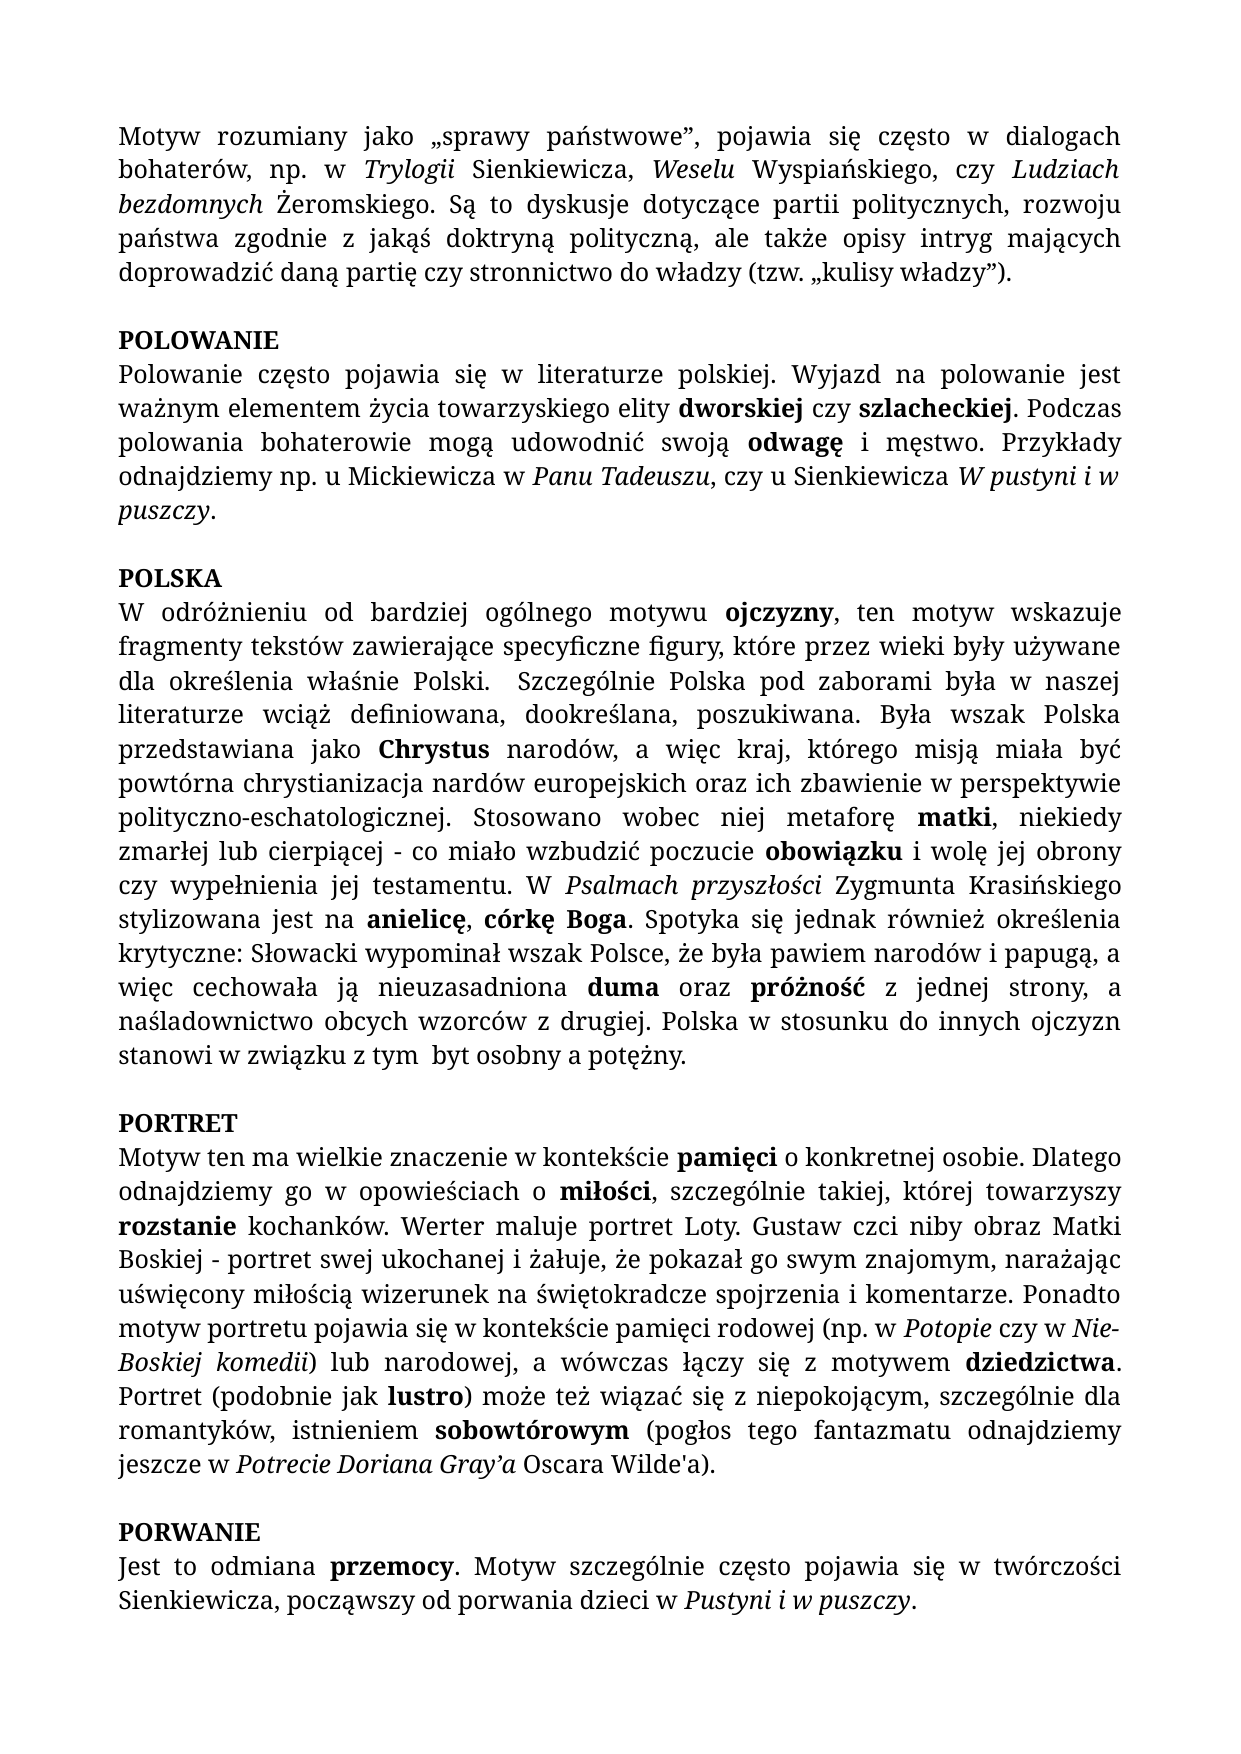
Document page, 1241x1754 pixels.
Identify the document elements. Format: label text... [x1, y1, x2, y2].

text W odróżnieniu od bardziej ogólnego motywu ojczyzny, ten motyw wskazuje fragmenty tekstów zawierające specyficzne figury, które przez wieki były używane dla określenia właśnie Polski. Szczególnie Polska pod zaborami była w naszej literaturze wciąż definiowana, dookreślana, poszukiwana. Była wszak Polska przedstawiana jako Chrystus narodów, a więc kraj, którego misją miała być powtórna chrystianizacja nardów europejskich oraz ich zbawienie w perspektywie polityczno-eschatologicznej. Stosowano wobec niej metaforę matki, niekiedy zmarłej lub cierpiącej - co miało wzbudzić poczucie obowiązku i wolę jej obrony czy wypełnienia jej testamentu. W Psalmach przyszłości Zygmunta Krasińskiego stylizowana jest na anielicę, córkę Boga. Spotyka się jednak również określenia krytyczne: Słowacki wypominał wszak Polsce, że była pawiem narodów i papugą, a więc cechowała ją nieuzasadniona duma oraz próżność z jednej strony, a naśladownictwo obcych wzorców z drugiej. Polska w stosunku do innych ojczyzn stanowi w związku z tym byt osobny a potężny. [118, 595, 1122, 1072]
text POLOWANIE [118, 322, 1122, 357]
text PORTRET [118, 1106, 1122, 1140]
text POLSKA [118, 561, 1122, 595]
text Motyw ten ma wielkie znaczenie w kontekście pamięci o konkretnej osobie. Dlatego odnajdziemy go w opowieściach o miłości, szczególnie takiej, której towarzyszy rozstanie kochanków. Werter maluje portret Loty. Gustaw czci niby obraz Matki Boskiej - portret swej ukochanej i żałuje, że pokazał go swym znajomym, narażając uświęcony miłością wizerunek na świętokradcze spojrzenia i komentarze. Ponadto motyw portretu pojawia się w kontekście pamięci rodowej (np. w Potopie czy w Nie-Boskiej komedii) lub narodowej, a wówczas łączy się z motywem dziedzictwa. Portret (podobnie jak lustro) może też wiązać się z niepokojącym, szczególnie dla romantyków, istnieniem sobowtórowym (pogłos tego fantazmatu odnajdziemy jeszcze w Potrecie Doriana Gray’a Oscara Wilde'a). [118, 1140, 1122, 1481]
text PORWANIE [118, 1515, 1122, 1549]
text Motyw rozumiany jako „sprawy państwowe”, pojawia się często w dialogach bohaterów, np. w Trylogii Sienkiewicza, Weselu Wyspiańskiego, czy Ludziach bezdomnych Żeromskiego. Są to dyskusje dotyczące partii politycznych, rozwoju państwa zgodnie z jakąś doktryną polityczną, ale także opisy intryg mających doprowadzić daną partię czy stronnictwo do władzy (tzw. „kulisy władzy”). [118, 118, 1122, 288]
text Polowanie często pojawia się w literaturze polskiej. Wyjazd na polowanie jest ważnym elementem życia towarzyskiego elity dworskiej czy szlacheckiej. Podczas polowania bohaterowie mogą udowodnić swoją odwagę i męstwo. Przykłady odnajdziemy np. u Mickiewicza w Panu Tadeuszu, czy u Sienkiewicza W pustyni i w puszczy. [118, 357, 1122, 527]
text Jest to odmiana przemocy. Motyw szczególnie często pojawia się w twórczości Sienkiewicza, począwszy od porwania dzieci w Pustyni i w puszczy. [118, 1549, 1122, 1617]
